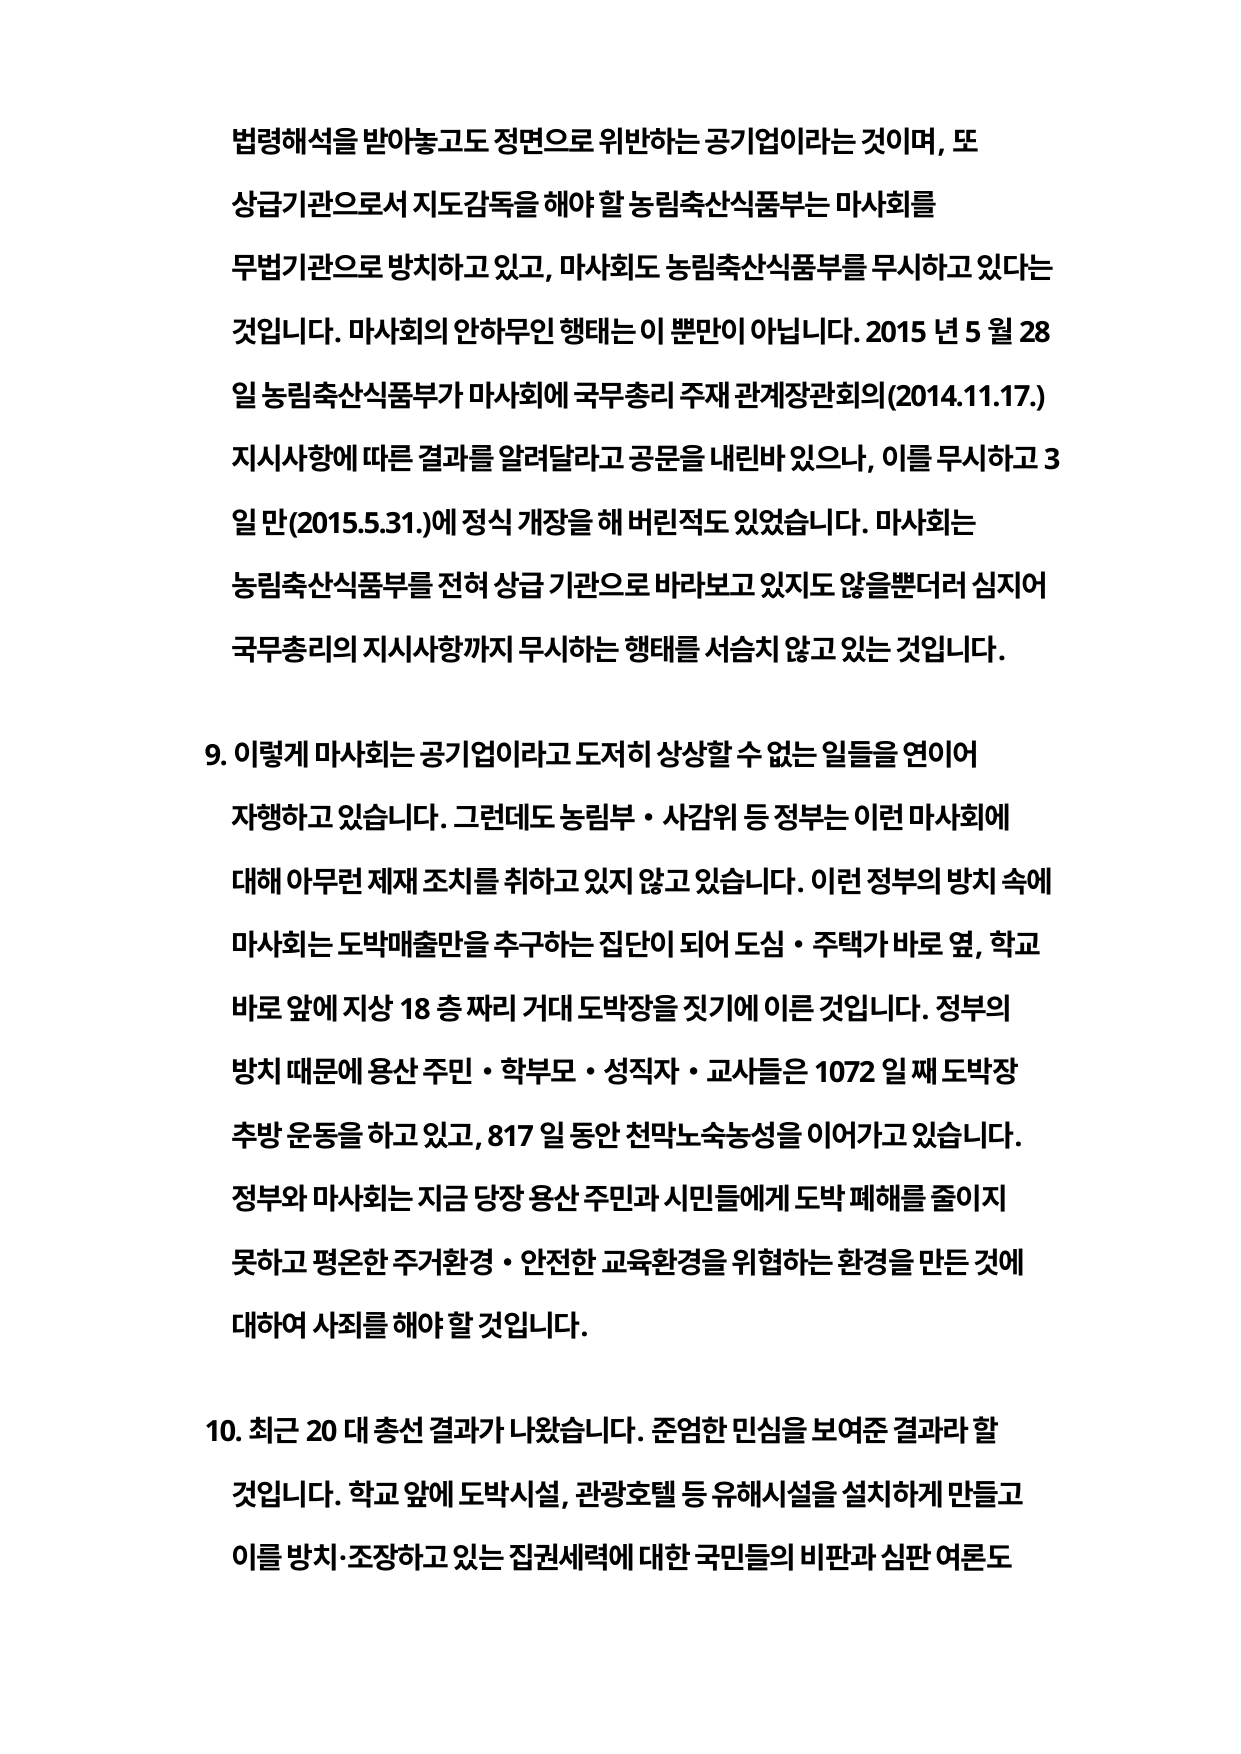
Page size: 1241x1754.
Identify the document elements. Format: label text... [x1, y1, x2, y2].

text 법령해석을 받아놓고도 정면으로 위반하는 공기업이라는 것이며, 또 상급기관으로서 지도감독을 해야 할 농림축산식품부는 마사회를 무법기관으로 방치하고 있고, 마사회도 농림축산식품부를 무시하고 있다는 것입니다. 마사회의 안하무인 행태는 이 뿐만이 아닙니다. 2015년 5월 28일 농림축산식품부가 마사회에 국무총리 주재 관계장관회의(2014.11.17.) 지시사항에 따른 결과를 알려달라고 공문을 내린바 있으나, 이를 무시하고 3일 만(2015.5.31.)에 정식 개장을 해 버린적도 있었습니다. 마사회는 농림축산식품부를 전혀 상급 기관으로 바라보고 있지도 않을뿐더러 심지어 국무총리의 지시사항까지 무시하는 행태를 서슴치 않고 있는 것입니다. [204, 118, 1063, 669]
text 9. 이렇게 마사회는 공기업이라고 도저히 상상할 수 없는 일들을 연이어 자행하고 있습니다. 그런데도 농림부‧사감위 등 정부는 이런 마사회에 대해 아무런 제재 조치를 취하고 있지 않고 있습니다. 이런 정부의 방치 속에 마사회는 도박매출만을 추구하는 집단이 되어 도심‧주택가 바로 옆, 학교 바로 앞에 지상 18층 짜리 거대 도박장을 짓기에 이른 것입니다. 정부의 방치 때문에 용산 주민‧학부모‧성직자‧교사들은 1072일 째 도박장 추방 운동을 하고 있고, 817일 동안 천막노숙농성을 이어가고 있습니다. 정부와 마사회는 지금 당장 용산 주민과 시민들에게 도박 폐해를 줄이지 못하고 평온한 주거환경‧안전한 교육환경을 위협하는 환경을 만든 것에 대하여 사죄를 해야 할 것입니다. [204, 731, 1063, 1345]
text 10. 최근 20대 총선 결과가 나왔습니다. 준엄한 민심을 보여준 결과라 할 것입니다. 학교 앞에 도박시설, 관광호텔 등 유해시설을 설치하게 만들고 이를 방치·조장하고 있는 집권세력에 대한 국민들의 비판과 심판 여론도 [204, 1408, 1063, 1577]
